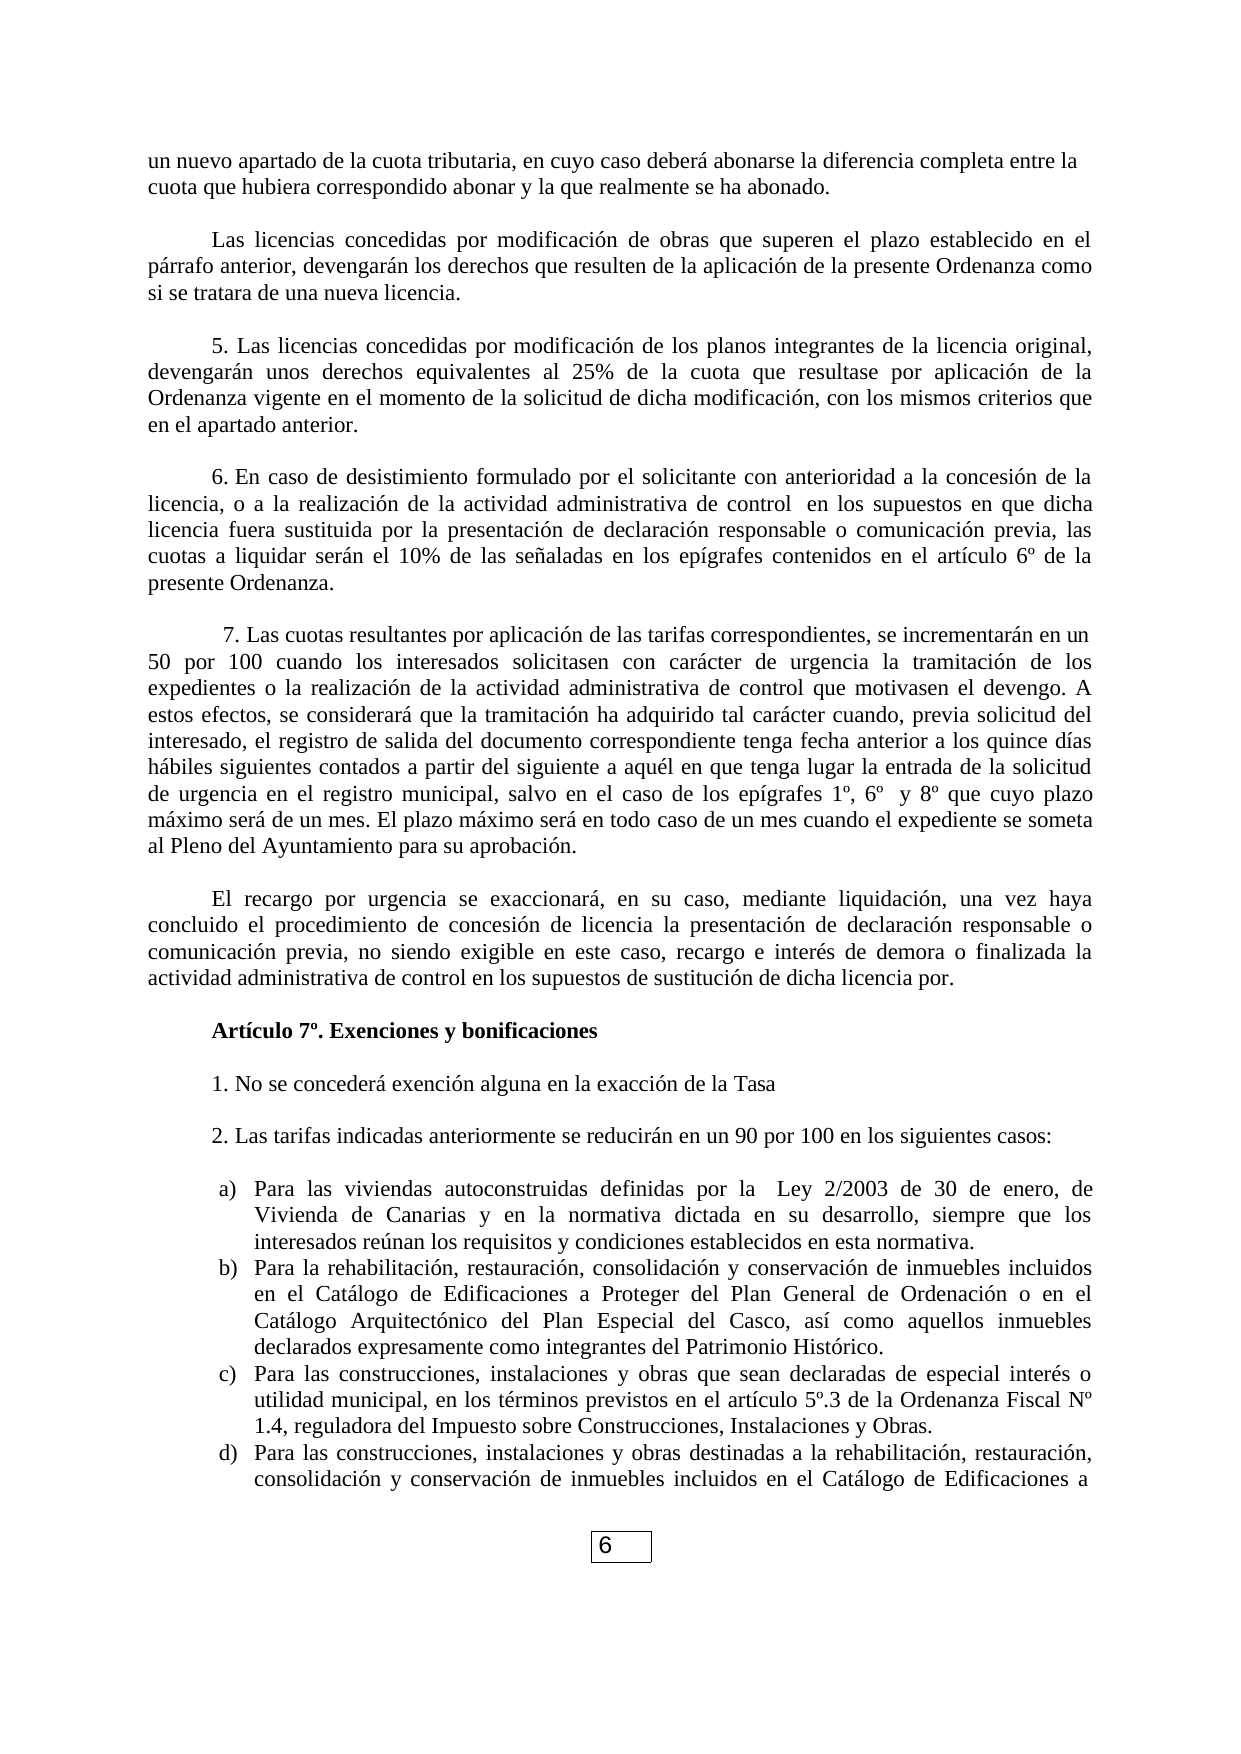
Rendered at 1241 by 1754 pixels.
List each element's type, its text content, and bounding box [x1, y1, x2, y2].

list Las tarifas indicadas anteriormente se reducirán en un 90 por 100 en los siguientes casos: [211, 1122, 1105, 1149]
subtitle Artículo 7º. Exenciones y bonificaciones [211, 1017, 1105, 1044]
text un nuevo apartado de la cuota tributaria, en cuyo caso deberá abonarse la diferencia completa entre la cuota que hubiera correspondido abonar y la que realmente se ha abonado. [148, 147, 1105, 200]
list No se concederá exención alguna en la exacción de la Tasa [211, 1069, 1105, 1096]
list Para la rehabilitación, restauración, consolidación y conservación de inmuebles incluidos en el Catálogo de Edificaciones a Proteger del Plan General de Ordenación o en el Catálogo Arquitectónico del Plan Especial del Casco, así como aquellos inmuebles declarados expresamente como integrantes del Patrimonio Histórico. [218, 1254, 1093, 1359]
list Para las construcciones, instalaciones y obras que sean declaradas de especial interés o utilidad municipal, en los términos previstos en el artículo 5º.3 de la Ordenanza Fiscal Nº 1.4, reguladora del Impuesto sobre Construcciones, Instalaciones y Obras. [218, 1359, 1093, 1439]
list Las licencias concedidas por modificación de los planos integrantes de la licencia original, devengarán unos derechos equivalentes al 25% de la cuota que resultase por aplicación de la Ordenanza vigente en el momento de la solicitud de dicha modificación, con los mismos criterios que en el apartado anterior. [148, 332, 1093, 437]
text 50 por 100 cuando los interesados solicitasen con carácter de urgencia la tramitación de los expedientes o la realización de la actividad administrativa de control que motivasen el devengo. A estos efectos, se considerará que la tramitación ha adquirido tal carácter cuando, previa solicitud del interesado, el registro de salida del documento correspondiente tenga fecha anterior a los quince días hábiles siguientes contados a partir del siguiente a aquél en que tenga lugar la entrada de la solicitud de urgencia en el registro municipal, salvo en el caso de los epígrafes 1º, 6º y 8º que cuyo plazo máximo será de un mes. El plazo máximo será en todo caso de un mes cuando el expediente se someta al Pleno del Ayuntamiento para su aprobación. [148, 648, 1094, 859]
list Para las construcciones, instalaciones y obras destinadas a la rehabilitación, restauración, consolidación y conservación de inmuebles incluidos en el Catálogo de Edificaciones a [218, 1439, 1093, 1491]
list Las cuotas resultantes por aplicación de las tarifas correspondientes, se incrementarán en un [223, 622, 1105, 648]
text El recargo por urgencia se exaccionará, en su caso, mediante liquidación, una vez haya concluido el procedimiento de concesión de licencia la presentación de declaración responsable o comunicación previa, no siendo exigible en este caso, recargo e interés de demora o finalizada la actividad administrativa de control en los supuestos de sustitución de dicha licencia por. [148, 885, 1094, 991]
list En caso de desistimiento formulado por el solicitante con anterioridad a la concesión de la licencia, o a la realización de la actividad administrativa de control en los supuestos en que dicha licencia fuera sustituida por la presentación de declaración responsable o comunicación previa, las cuotas a liquidar serán el 10% de las señaladas en los epígrafes contenidos en el artículo 6º de la presente Ordenanza. [148, 463, 1093, 595]
text Las licencias concedidas por modificación de obras que superen el plazo establecido en el párrafo anterior, devengarán los derechos que resulten de la aplicación de la presente Ordenanza como si se tratara de una nueva licencia. [148, 226, 1093, 305]
list Para las viviendas autoconstruidas definidas por la Ley 2/2003 de 30 de enero, de Vivienda de Canarias y en la normativa dictada en su desarrollo, siempre que los interesados reúnan los requisitos y condiciones establecidos en esta normativa. [218, 1175, 1093, 1254]
